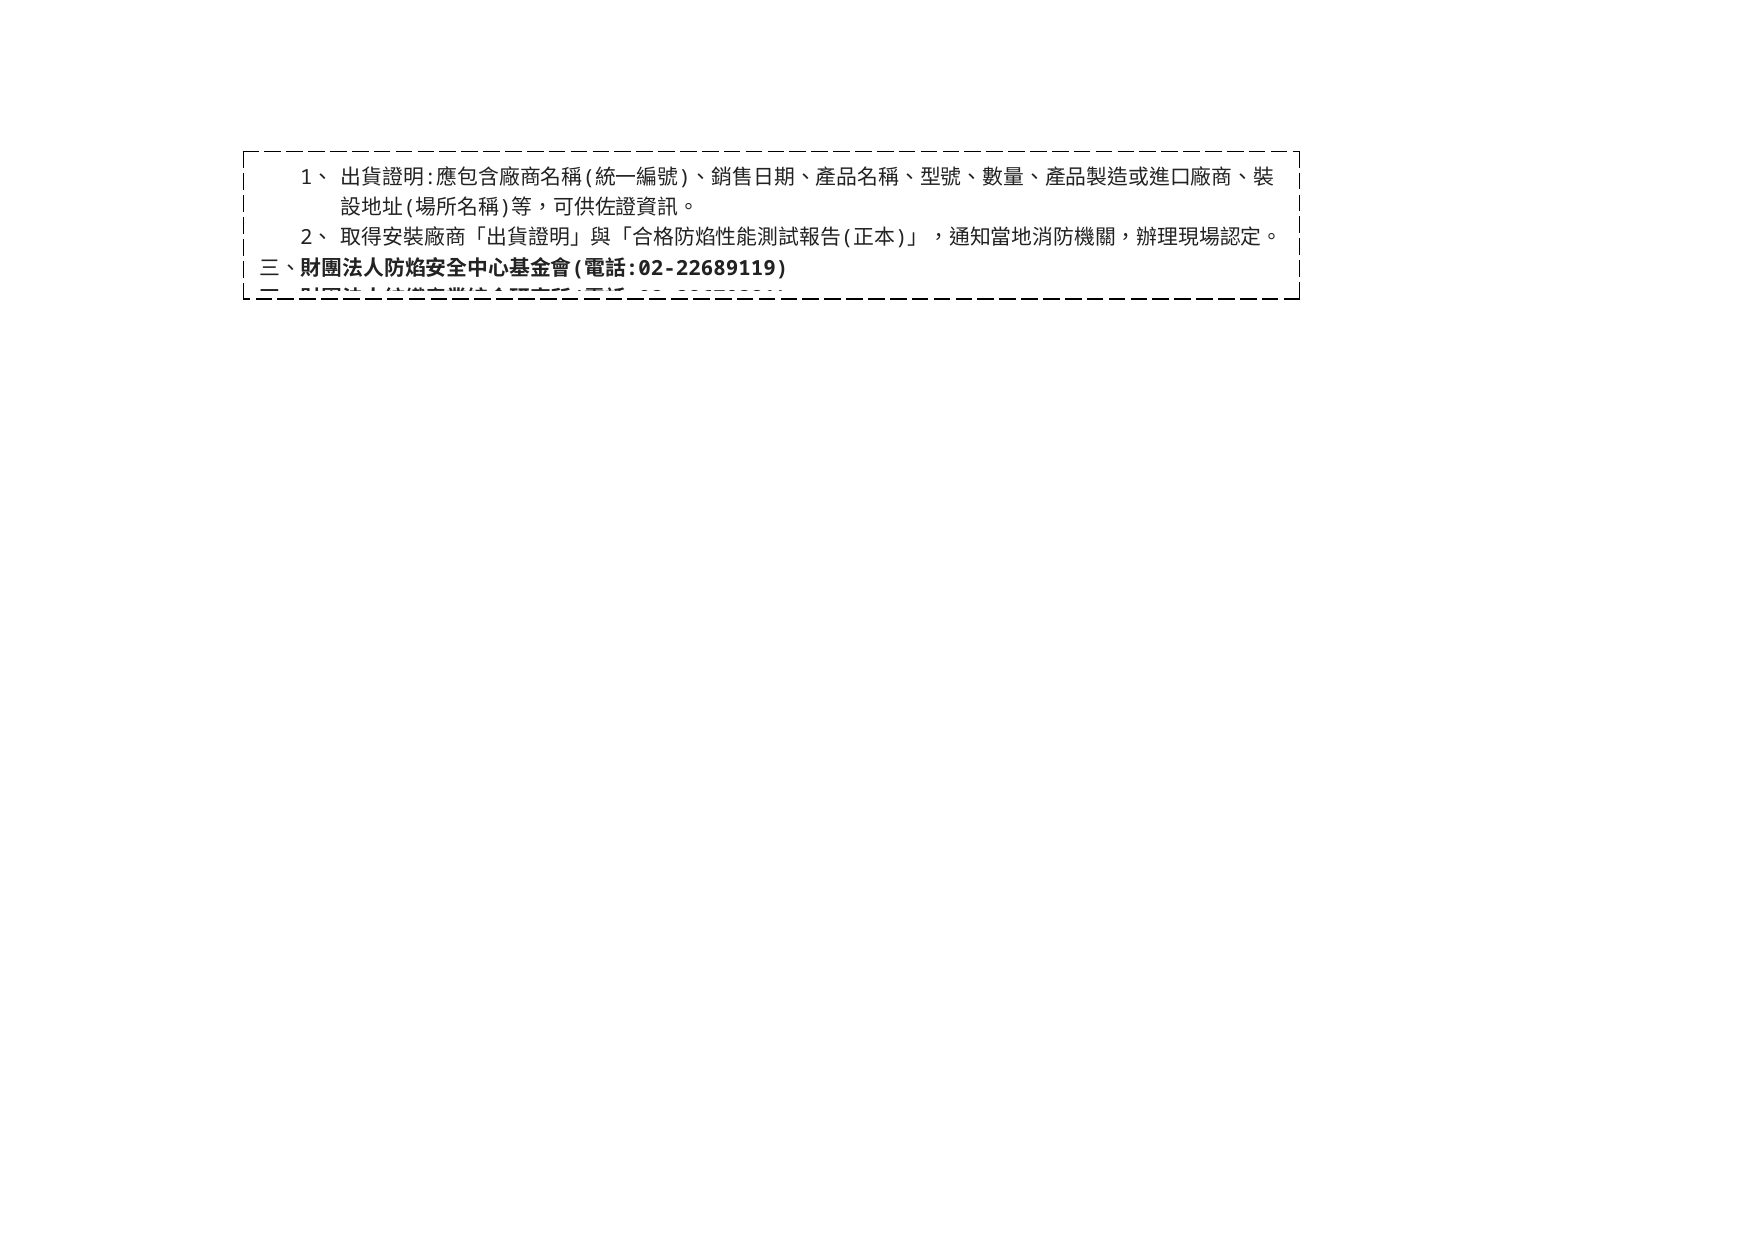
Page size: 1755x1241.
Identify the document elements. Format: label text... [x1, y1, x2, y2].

list 出貨證明:應包含廠商名稱(統一編號)、銷售日期、產品名稱、型號、數量、產品製造或進口廠商、裝設地址(場所名稱)等，可供佐證資訊。 [300, 160, 1284, 221]
list 取得安裝廠商「出貨證明」與「合格防焰性能測試報告(正本)」，通知當地消防機關，辦理現場認定。 [300, 221, 1284, 251]
text 四、財團法人紡織產業綜合研究所(電話:02-22670321) [259, 281, 1284, 290]
text 三、財團法人防焰安全中心基金會(電話:02-22689119) [259, 251, 1284, 281]
